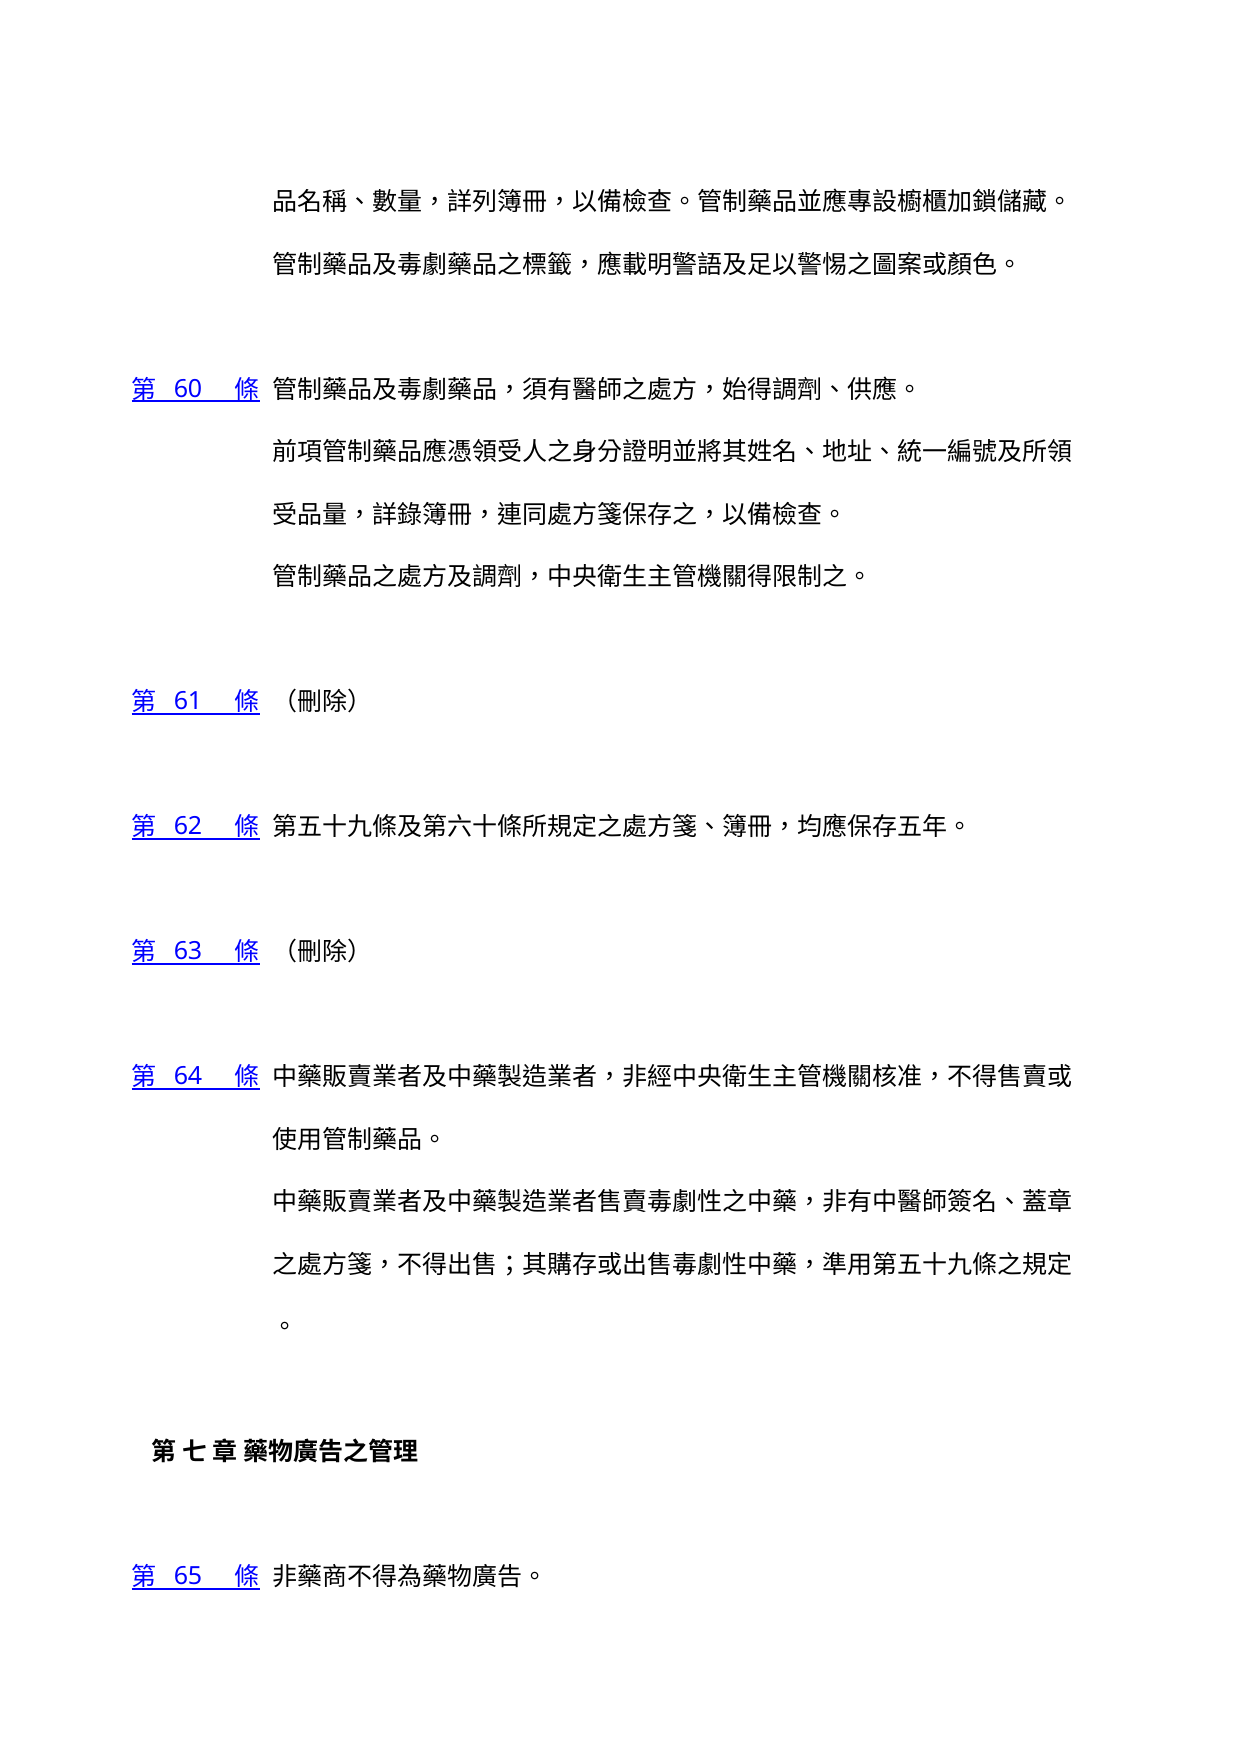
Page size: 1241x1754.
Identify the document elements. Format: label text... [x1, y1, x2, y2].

table_cell [1109, 1474, 1114, 1599]
table_cell 第 64 條 [129, 974, 269, 1349]
table_cell [129, 96, 269, 286]
table_cell 第 65 條 [129, 1474, 269, 1599]
table_cell [1109, 599, 1114, 724]
table_cell 中藥販賣業者及中藥製造業者，非經中央衛生主管機關核准，不得售賣或 使用管制藥品。 中藥販賣業者及中藥製造業者售賣毒劇性之中藥，非有中醫師簽名、蓋章 之處方箋，不得出售；其購存或出售毒劇性中藥，準用第五十九條之規定 。 [269, 974, 1109, 1349]
table_cell [1109, 974, 1114, 1349]
table_cell 第 60 條 [129, 286, 269, 599]
table_cell [1109, 724, 1114, 849]
table_cell 第 61 條 [129, 599, 269, 724]
table_cell [1109, 849, 1114, 974]
table_cell 非藥商不得為藥物廣告。 [269, 1474, 1109, 1599]
table_cell （刪除） [269, 849, 1109, 974]
table_cell 第五十九條及第六十條所規定之處方箋、簿冊，均應保存五年。 [269, 724, 1109, 849]
table_cell 第 62 條 [129, 724, 269, 849]
table_cell [1109, 286, 1114, 599]
table_cell 管制藥品及毒劇藥品，須有醫師之處方，始得調劑、供應。 前項管制藥品應憑領受人之身分證明並將其姓名、地址、統一編號及所領 受品量，詳錄簿冊，連同處方箋保存之，以備檢查。 管制藥品之處方及調劑，中央衛生主管機關得限制之。 [269, 286, 1109, 599]
table_cell （刪除） [269, 599, 1109, 724]
table_cell 品名稱、數量，詳列簿冊，以備檢查。管制藥品並應專設櫥櫃加鎖儲藏。 管制藥品及毒劇藥品之標籤，應載明警語及足以警惕之圖案或顏色。 [269, 96, 1109, 286]
table_cell [1109, 1349, 1114, 1474]
table_cell 第 七 章 藥物廣告之管理 [129, 1349, 1109, 1474]
table_cell 第 63 條 [129, 849, 269, 974]
table_cell [1109, 96, 1114, 286]
